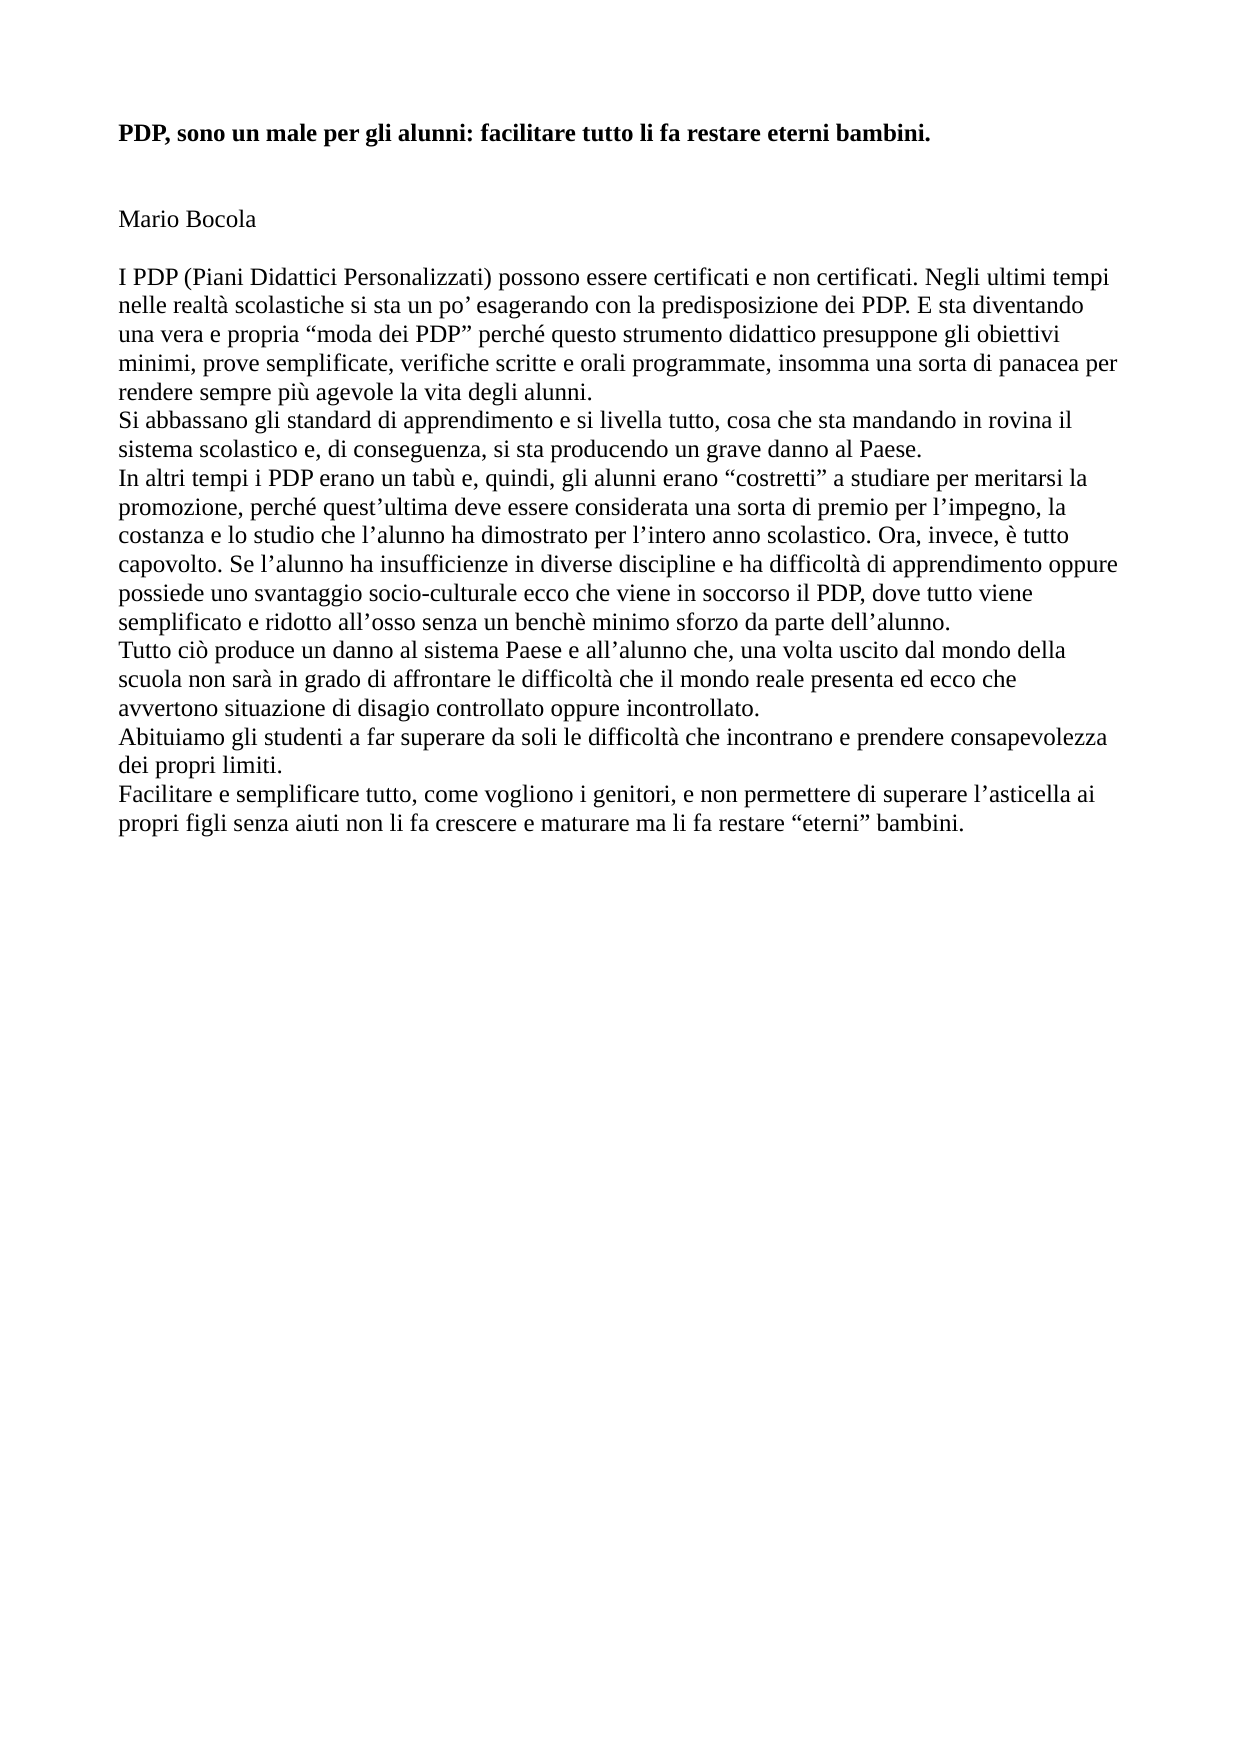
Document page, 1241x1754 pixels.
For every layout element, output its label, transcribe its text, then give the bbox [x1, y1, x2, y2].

text PDP, sono un male per gli alunni: facilitare tutto li fa restare eterni bambini. [118, 118, 1122, 147]
text Facilitare e semplificare tutto, come vogliono i genitori, e non permettere di superare l’asticella ai propri figli senza aiuti non li fa crescere e maturare ma li fa restare “eterni” bambini. [118, 779, 1122, 837]
text Mario Bocola [118, 204, 1122, 233]
text Abituiamo gli studenti a far superare da soli le difficoltà che incontrano e prendere consapevolezza dei propri limiti. [118, 722, 1122, 779]
text Tutto ciò produce un danno al sistema Paese e all’alunno che, una volta uscito dal mondo della scuola non sarà in grado di affrontare le difficoltà che il mondo reale presenta ed ecco che avvertono situazione di disagio controllato oppure incontrollato. [118, 636, 1122, 722]
text In altri tempi i PDP erano un tabù e, quindi, gli alunni erano “costretti” a studiare per meritarsi la promozione, perché quest’ultima deve essere considerata una sorta di premio per l’impegno, la costanza e lo studio che l’alunno ha dimostrato per l’intero anno scolastico. Ora, invece, è tutto capovolto. Se l’alunno ha insufficienze in diverse discipline e ha difficoltà di apprendimento oppure possiede uno svantaggio socio-culturale ecco che viene in soccorso il PDP, dove tutto viene semplificato e ridotto all’osso senza un benchè minimo sforzo da parte dell’alunno. [118, 463, 1122, 636]
text Si abbassano gli standard di apprendimento e si livella tutto, cosa che sta mandando in rovina il sistema scolastico e, di conseguenza, si sta producendo un grave danno al Paese. [118, 406, 1122, 463]
text I PDP (Piani Didattici Personalizzati) possono essere certificati e non certificati. Negli ultimi tempi nelle realtà scolastiche si sta un po’ esagerando con la predisposizione dei PDP. E sta diventando una vera e propria “moda dei PDP” perché questo strumento didattico presuppone gli obiettivi minimi, prove semplificate, verifiche scritte e orali programmate, insomma una sorta di panacea per rendere sempre più agevole la vita degli alunni. [118, 262, 1122, 406]
